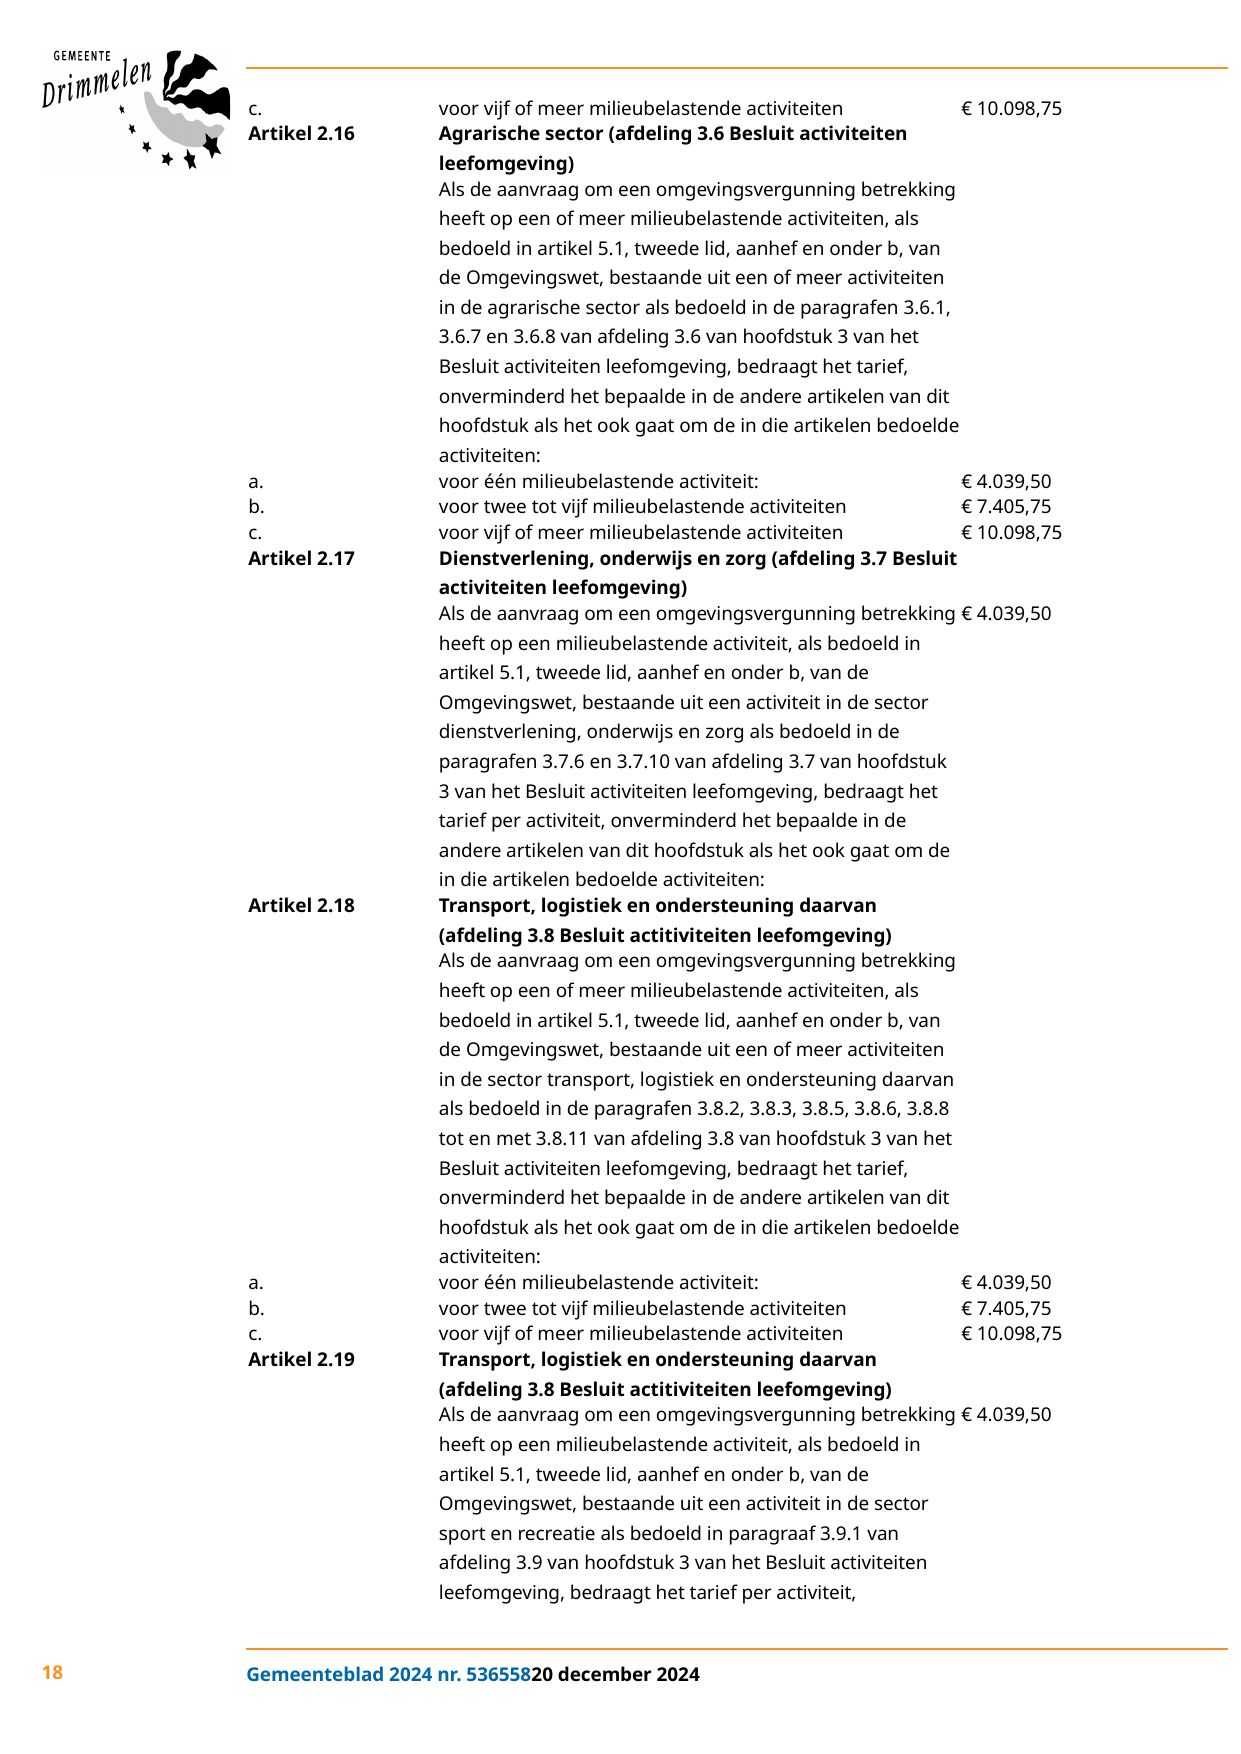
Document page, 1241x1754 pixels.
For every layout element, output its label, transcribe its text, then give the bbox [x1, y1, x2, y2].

table_cell Artikel 2.19 [248, 1346, 439, 1402]
table_cell [248, 176, 439, 468]
table_cell [961, 121, 1152, 176]
table_cell voor twee tot vijf milieubelastende activiteiten [439, 1295, 961, 1321]
table_cell [248, 1402, 439, 1605]
table_cell Artikel 2.16 [248, 121, 439, 176]
table_cell Als de aanvraag om een omgevingsvergunning betrekking heeft op een milieubelastende activiteit, als bedoeld in artikel 5.1, tweede lid, aanhef en onder b, van de Omgevingswet, bestaande uit een activiteit in de sector sport en recreatie als bedoeld in paragraaf 3.9.1 van afdeling 3.9 van hoofdstuk 3 van het Besluit activiteiten leefomgeving, bedraagt het tarief per activiteit, [439, 1402, 961, 1605]
picture [41, 47, 231, 172]
table_cell € 10.098,75 [961, 1321, 1152, 1346]
table_cell c. [248, 1321, 439, 1346]
table_cell [248, 600, 439, 892]
table_cell € 4.039,50 [961, 1269, 1152, 1295]
table_cell c. [248, 519, 439, 545]
table_cell [961, 892, 1152, 948]
table_cell Als de aanvraag om een omgevingsvergunning betrekking heeft op een of meer milieubelastende activiteiten, als bedoeld in artikel 5.1, tweede lid, aanhef en onder b, van de Omgevingswet, bestaande uit een of meer activiteiten in de agrarische sector als bedoeld in de paragrafen 3.6.1, 3.6.7 en 3.6.8 van afdeling 3.6 van hoofdstuk 3 van het Besluit activiteiten leefomgeving, bedraagt het tarief, onverminderd het bepaalde in de andere artikelen van dit hoofdstuk als het ook gaat om de in die artikelen bedoelde activiteiten: [439, 176, 961, 468]
table_cell voor één milieubelastende activiteit: [439, 468, 961, 493]
table_cell [961, 1346, 1152, 1402]
table_cell € 7.405,75 [961, 1295, 1152, 1321]
table_cell [961, 948, 1152, 1269]
table_cell € 4.039,50 [961, 600, 1152, 892]
table_cell Dienstverlening, onderwijs en zorg (afdeling 3.7 Besluit activiteiten leefomgeving) [439, 545, 961, 600]
table_cell voor vijf of meer milieubelastende activiteiten [439, 519, 961, 545]
table_cell Als de aanvraag om een omgevingsvergunning betrekking heeft op een of meer milieubelastende activiteiten, als bedoeld in artikel 5.1, tweede lid, aanhef en onder b, van de Omgevingswet, bestaande uit een of meer activiteiten in de sector transport, logistiek en ondersteuning daarvan als bedoeld in de paragrafen 3.8.2, 3.8.3, 3.8.5, 3.8.6, 3.8.8 tot en met 3.8.11 van afdeling 3.8 van hoofdstuk 3 van het Besluit activiteiten leefomgeving, bedraagt het tarief, onverminderd het bepaalde in de andere artikelen van dit hoofdstuk als het ook gaat om de in die artikelen bedoelde activiteiten: [439, 948, 961, 1269]
table_cell Als de aanvraag om een omgevingsvergunning betrekking heeft op een milieubelastende activiteit, als bedoeld in artikel 5.1, tweede lid, aanhef en onder b, van de Omgevingswet, bestaande uit een activiteit in de sector dienstverlening, onderwijs en zorg als bedoeld in de paragrafen 3.7.6 en 3.7.10 van afdeling 3.7 van hoofdstuk 3 van het Besluit activiteiten leefomgeving, bedraagt het tarief per activiteit, onverminderd het bepaalde in de andere artikelen van dit hoofdstuk als het ook gaat om de in die artikelen bedoelde activiteiten: [439, 600, 961, 892]
table_cell a. [248, 1269, 439, 1295]
table_cell Artikel 2.18 [248, 892, 439, 948]
table_cell € 4.039,50 [961, 1402, 1152, 1605]
table_cell € 10.098,75 [961, 519, 1152, 545]
table_cell Agrarische sector (afdeling 3.6 Besluit activiteiten leefomgeving) [439, 121, 961, 176]
table_cell [961, 545, 1152, 600]
table_cell c. [248, 95, 439, 121]
table_cell Artikel 2.17 [248, 545, 439, 600]
table_cell voor vijf of meer milieubelastende activiteiten [439, 1321, 961, 1346]
table_cell b. [248, 494, 439, 519]
table_cell € 7.405,75 [961, 494, 1152, 519]
table_cell voor één milieubelastende activiteit: [439, 1269, 961, 1295]
table_cell voor vijf of meer milieubelastende activiteiten [439, 95, 961, 121]
table_cell € 4.039,50 [961, 468, 1152, 493]
table_cell [248, 948, 439, 1269]
table_cell b. [248, 1295, 439, 1321]
table_cell a. [248, 468, 439, 493]
table_cell voor twee tot vijf milieubelastende activiteiten [439, 494, 961, 519]
table_cell Transport, logistiek en ondersteuning daarvan (afdeling 3.8 Besluit actitiviteiten leefomgeving) [439, 1346, 961, 1402]
table_cell € 10.098,75 [961, 95, 1152, 121]
table_cell Transport, logistiek en ondersteuning daarvan (afdeling 3.8 Besluit actitiviteiten leefomgeving) [439, 892, 961, 948]
table_cell [961, 176, 1152, 468]
